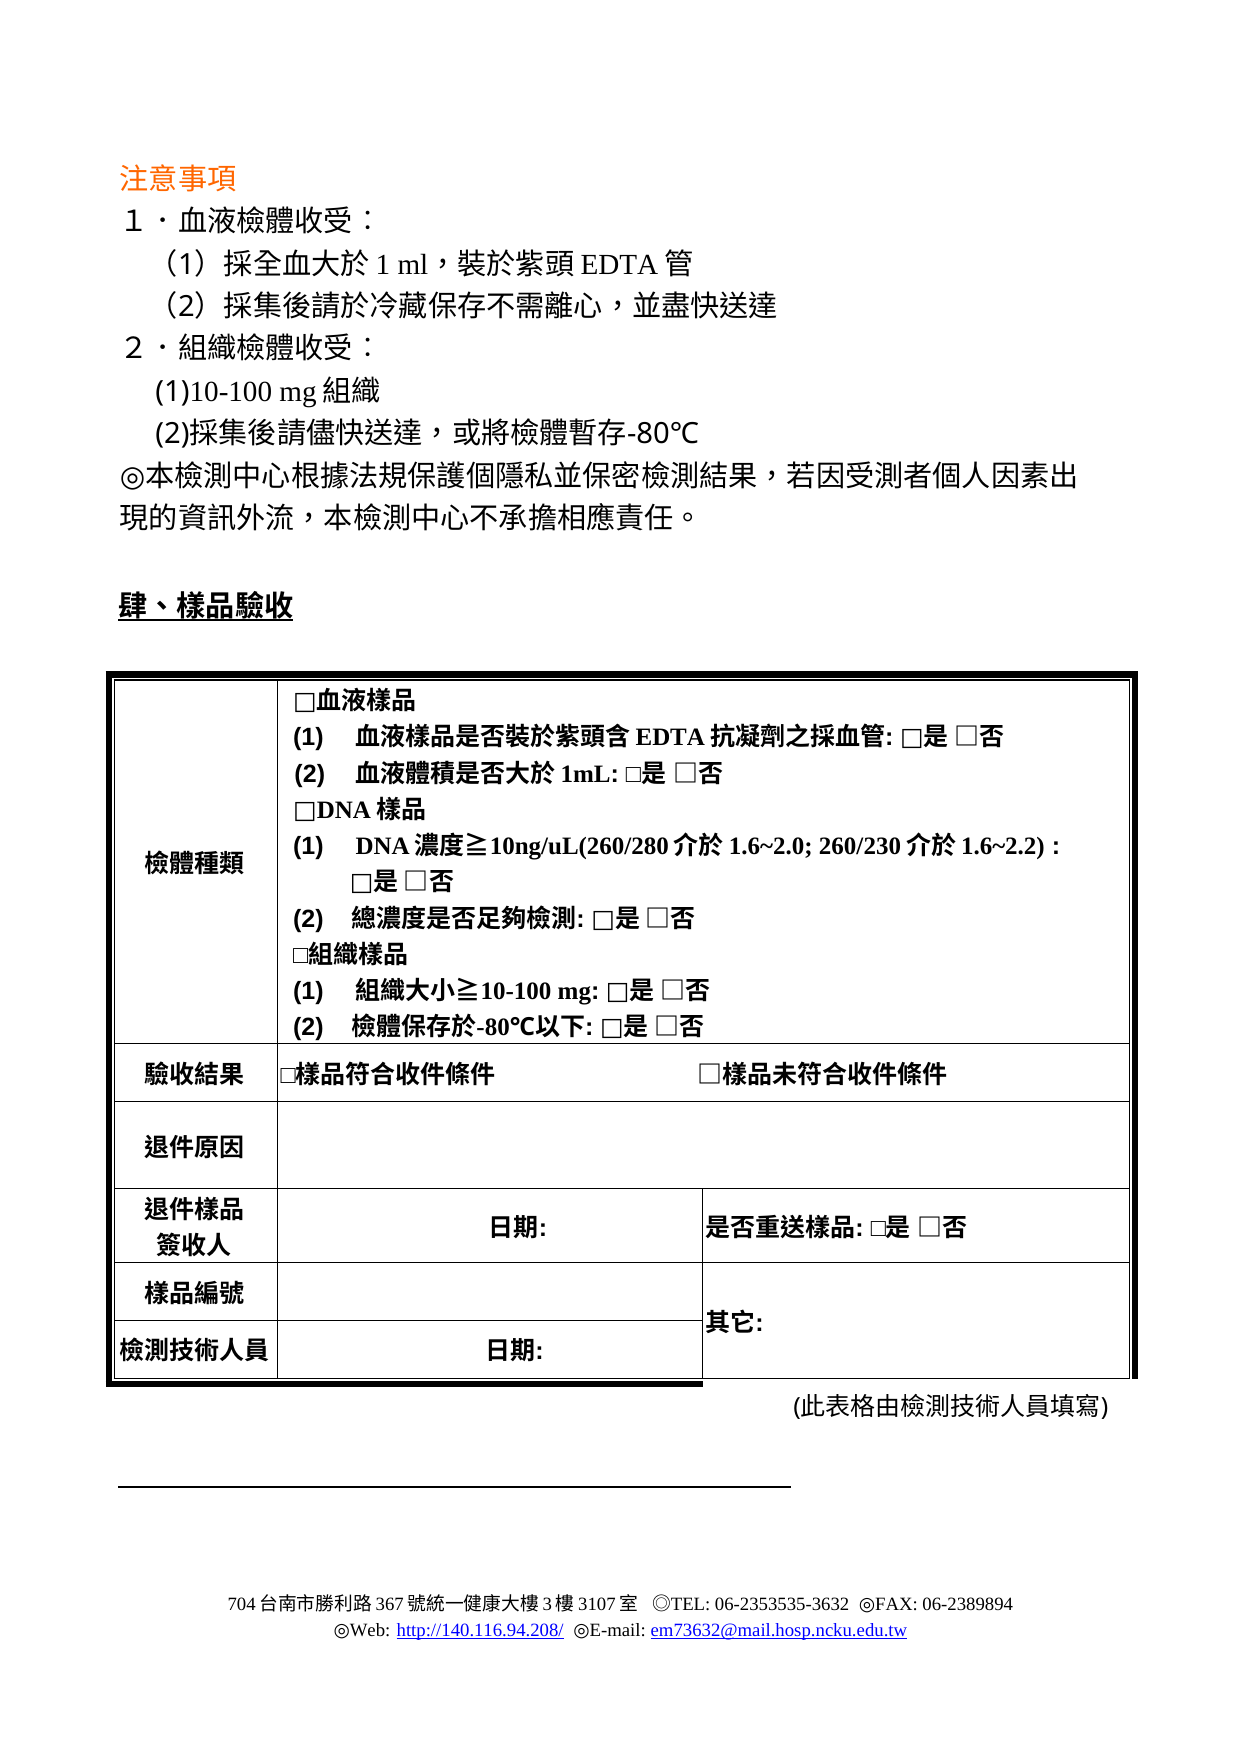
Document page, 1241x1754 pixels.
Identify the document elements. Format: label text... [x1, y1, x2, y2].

table_cell 驗收結果 [115, 1044, 277, 1101]
table_cell [278, 1263, 702, 1319]
table_cell 日期: [278, 1189, 702, 1262]
table_cell 其它: [703, 1263, 1129, 1377]
text (此表格由檢測技術人員填寫) [118, 1387, 1122, 1423]
table_cell 是否重送樣品: □是 □否 [703, 1189, 1129, 1262]
table_cell (1)10-100 mg組織 [117, 368, 1108, 410]
table_header 注意事項 [117, 156, 1108, 198]
text 肆、樣品驗收 [118, 583, 1122, 625]
table_cell 樣品編號 [115, 1263, 277, 1319]
table_cell （2）採集後請於冷藏保存不需離心，並盡快送達 [117, 283, 1108, 325]
table_cell 退件原因 [115, 1102, 277, 1188]
table_cell [278, 1102, 1129, 1188]
table_cell (2)採集後請儘快送達，或將檢體暫存-80℃ [117, 410, 1108, 452]
table_cell ◎本檢測中心根據法規保護個隱私並保密檢測結果，若因受測者個人因素出現的資訊外流，本檢測中心不承擔相應責任。 [117, 452, 1108, 537]
table_cell 檢測技術人員 [115, 1321, 277, 1377]
table_cell 日期: [278, 1321, 702, 1377]
table_cell （1）採全血大於1 ml，裝於紫頭 EDTA管 [117, 240, 1108, 283]
table_header 檢體種類 [115, 681, 277, 1043]
table_cell □樣品符合收件條件 □樣品未符合收件條件 [278, 1044, 1129, 1101]
table_header □血液樣品 (1) 血液樣品是否裝於紫頭含EDTA抗凝劑之採血管: □是 □否 (2) 血液體積是否大於1mL: □是 □否 □DNA樣品 (1) DNA濃度≧10ng/uL(260/280介於1.6~2.0; 260/230介於1.6~2.2) : □是 □否 (2) 總濃度是否足夠檢測: □是 □否 □組織樣品 (1) 組織大小≧10-100 mg: □是 □否 (2) 檢體保存於-80℃以下: □是 □否 [278, 681, 1129, 1043]
table_cell 退件樣品 簽收人 [115, 1189, 277, 1262]
table_cell ２．組織檢體收受︰ [117, 325, 1108, 367]
table_cell １．血液檢體收受︰ [117, 198, 1108, 240]
